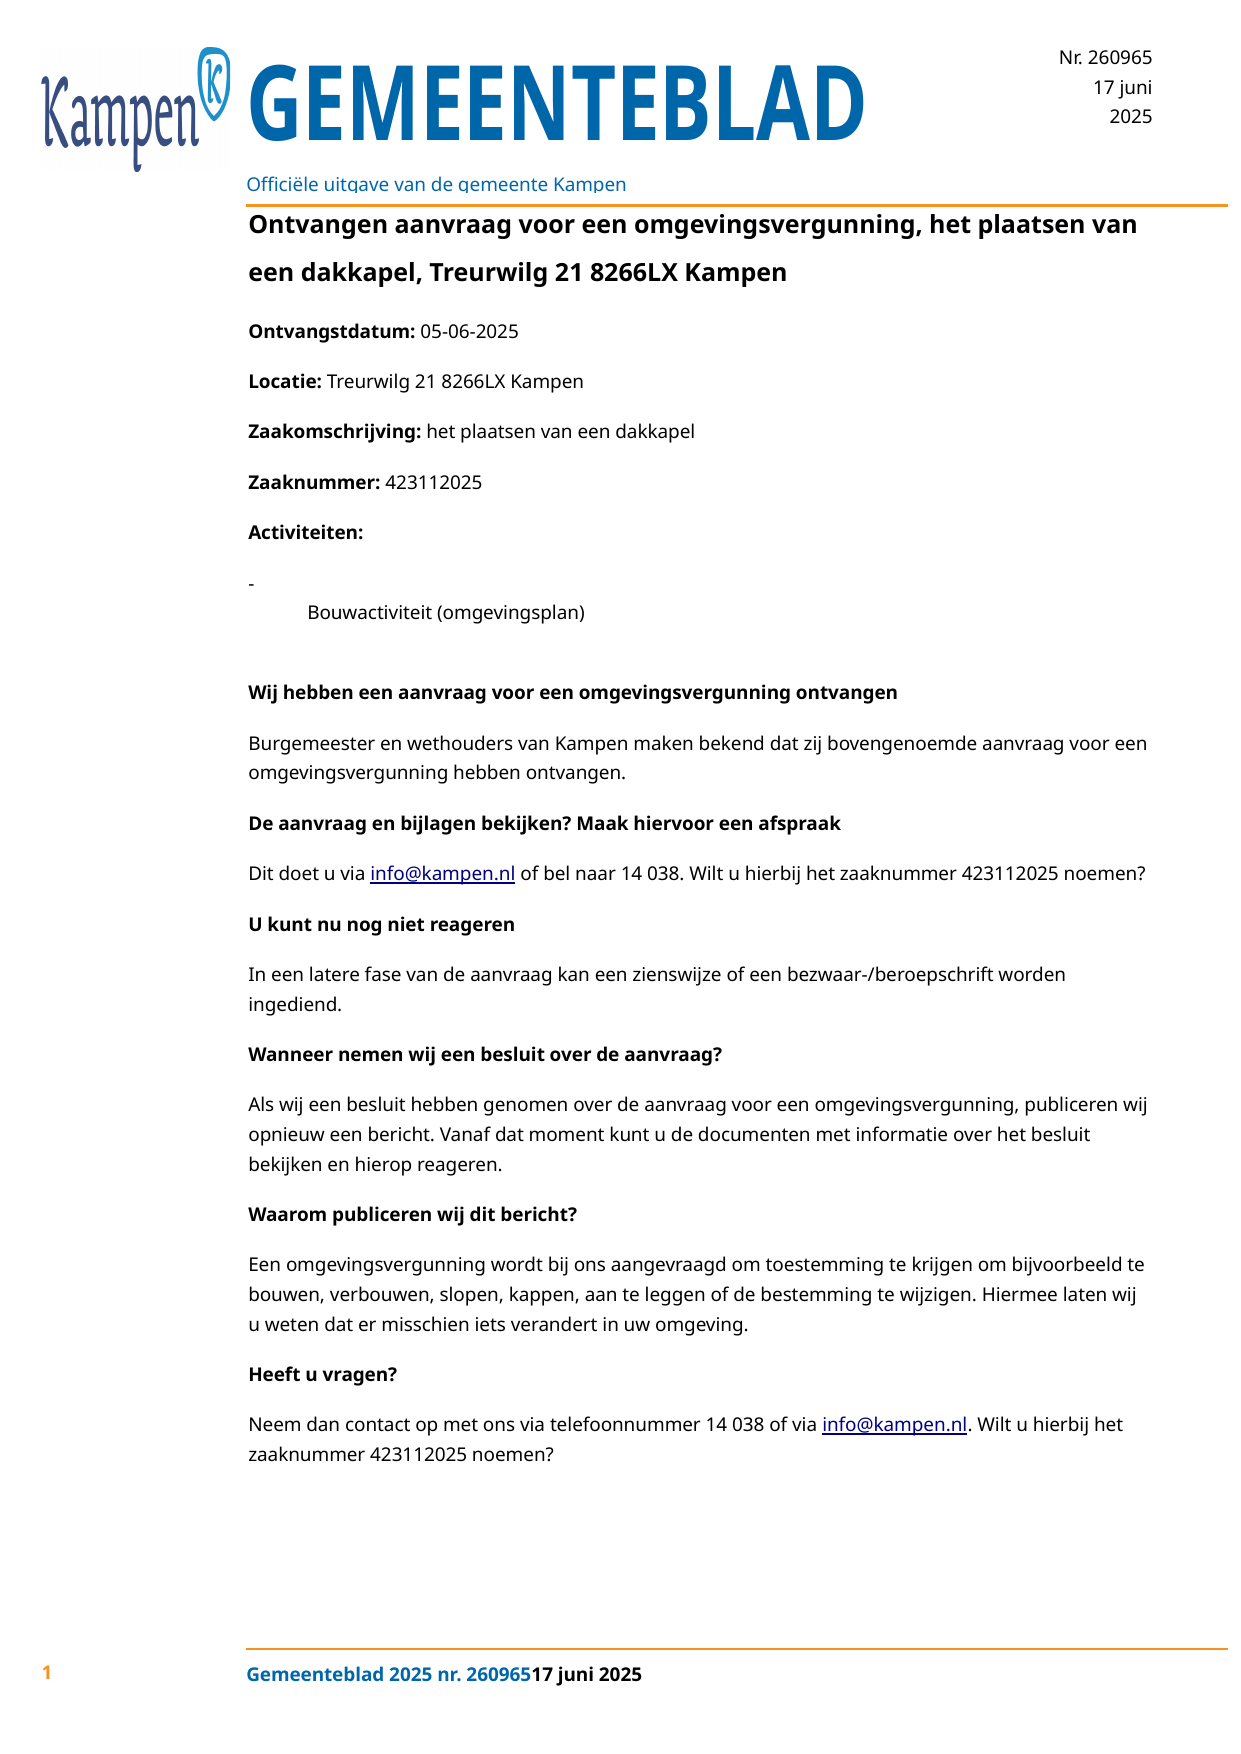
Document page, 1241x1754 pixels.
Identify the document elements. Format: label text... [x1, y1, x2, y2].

list Bouwactiviteit (omgevingsplan) [248, 599, 1152, 625]
text Burgemeester en wethouders van Kampen maken bekend dat zij bovengenoemde aanvraag voor een omgevingsvergunning hebben ontvangen. [248, 730, 1152, 785]
picture [41, 47, 231, 172]
text Heeft u vragen? [248, 1361, 1152, 1387]
text In een latere fase van de aanvraag kan een zienswijze of een bezwaar-/beroepschrift worden ingediend. [248, 961, 1152, 1017]
text Ontvangstdatum: 05-06-2025 [248, 318, 1152, 344]
text Locatie: Treurwilg 21 8266LX Kampen [248, 368, 1152, 394]
text U kunt nu nog niet reageren [248, 911, 1152, 937]
text Activiteiten: [248, 519, 1152, 545]
text Als wij een besluit hebben genomen over de aanvraag voor een omgevingsvergunning, publiceren wij opnieuw een bericht. Vanaf dat moment kunt u de documenten met informatie over het besluit bekijken en hierop reageren. [248, 1092, 1152, 1177]
text Wij hebben een aanvraag voor een omgevingsvergunning ontvangen [248, 679, 1152, 705]
text Waarom publiceren wij dit bericht? [248, 1201, 1152, 1227]
text Neem dan contact op met ons via telefoonnummer 14 038 of via info@kampen.nl. Wilt u hierbij het zaaknummer 423112025 noemen? [248, 1412, 1152, 1467]
text Wanneer nemen wij een besluit over de aanvraag? [248, 1041, 1152, 1067]
text Zaaknummer: 423112025 [248, 469, 1152, 495]
text Ontvangen aanvraag voor een omgevingsvergunning, het plaatsen van een dakkapel, Treurwilg 21 8266LX Kampen [248, 207, 1152, 288]
text Zaakomschrijving: het plaatsen van een dakkapel [248, 419, 1152, 444]
text De aanvraag en bijlagen bekijken? Maak hiervoor een afspraak [248, 810, 1152, 836]
text Een omgevingsvergunning wordt bij ons aangevraagd om toestemming te krijgen om bijvoorbeeld te bouwen, verbouwen, slopen, kappen, aan te leggen of de bestemming te wijzigen. Hiermee laten wij u weten dat er misschien iets verandert in uw omgeving. [248, 1252, 1152, 1337]
text Dit doet u via info@kampen.nl of bel naar 14 038. Wilt u hierbij het zaaknummer 423112025 noemen? [248, 860, 1152, 886]
